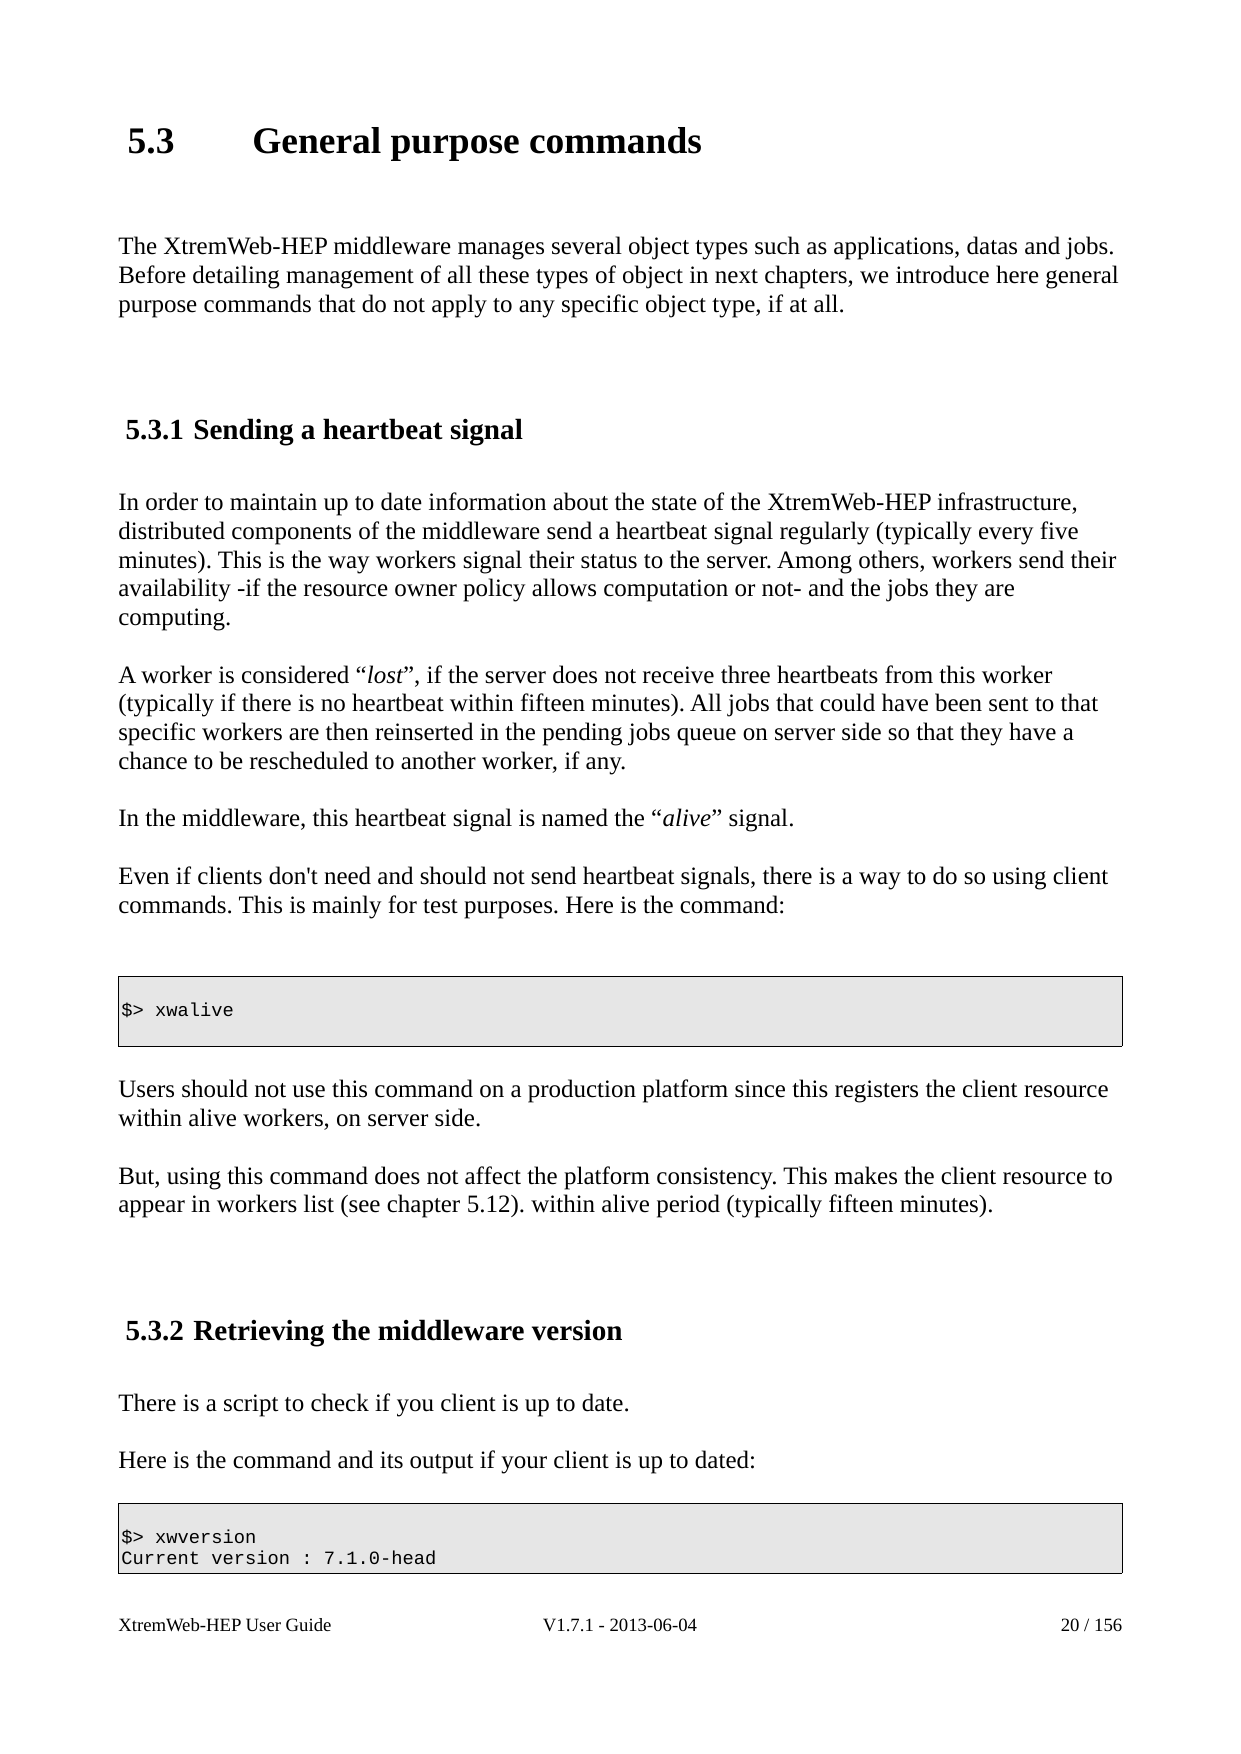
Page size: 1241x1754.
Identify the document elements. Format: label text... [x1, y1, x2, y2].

subtitle General purpose commands [118, 118, 1122, 161]
text Before detailing management of all these types of object in next chapters, we introduce here general purpose commands that do not apply to any specific object type, if at all. [118, 260, 1122, 317]
text Current version : 7.1.0-head [119, 1546, 1122, 1573]
subtitle Sending a heartbeat signal [118, 412, 1122, 446]
text Users should not use this command on a production platform since this registers the client resource within alive workers, on server side. [118, 1074, 1122, 1132]
text In the middleware, this heartbeat signal is named the “alive” signal. [118, 803, 1122, 832]
text Even if clients don't need and should not send heartbeat signals, there is a way to do so using client commands. This is mainly for test purposes. Here is the command: [118, 861, 1122, 918]
subtitle Retrieving the middleware version [118, 1313, 1122, 1347]
text Here is the command and its output if your client is up to dated: [118, 1446, 1122, 1474]
text But, using this command does not affect the platform consistency. This makes the client resource to appear in workers list (see chapter 5.12). within alive period (typically fifteen minutes). [118, 1161, 1122, 1218]
text A worker is considered “lost”, if the server does not receive three heartbeats from this worker (typically if there is no heartbeat within fifteen minutes). All jobs that could have been sent to that specific workers are then reinserted in the pending jobs queue on server side so that they have a chance to be rescheduled to another worker, if any. [118, 660, 1122, 775]
text In order to maintain up to date information about the state of the XtremWeb-HEP infrastructure, distributed components of the middleware send a heartbeat signal regularly (typically every five minutes). This is the way workers signal their status to the server. Among others, workers send their availability -if the resource owner policy allows computation or not- and the jobs they are computing. [118, 487, 1122, 631]
text There is a script to check if you client is up to date. [118, 1388, 1122, 1417]
text $> xwversion [119, 1524, 1122, 1546]
text The XtremWeb-HEP middleware manages several object types such as applications, datas and jobs. [118, 231, 1122, 260]
text $> xwalive [119, 997, 1122, 1018]
